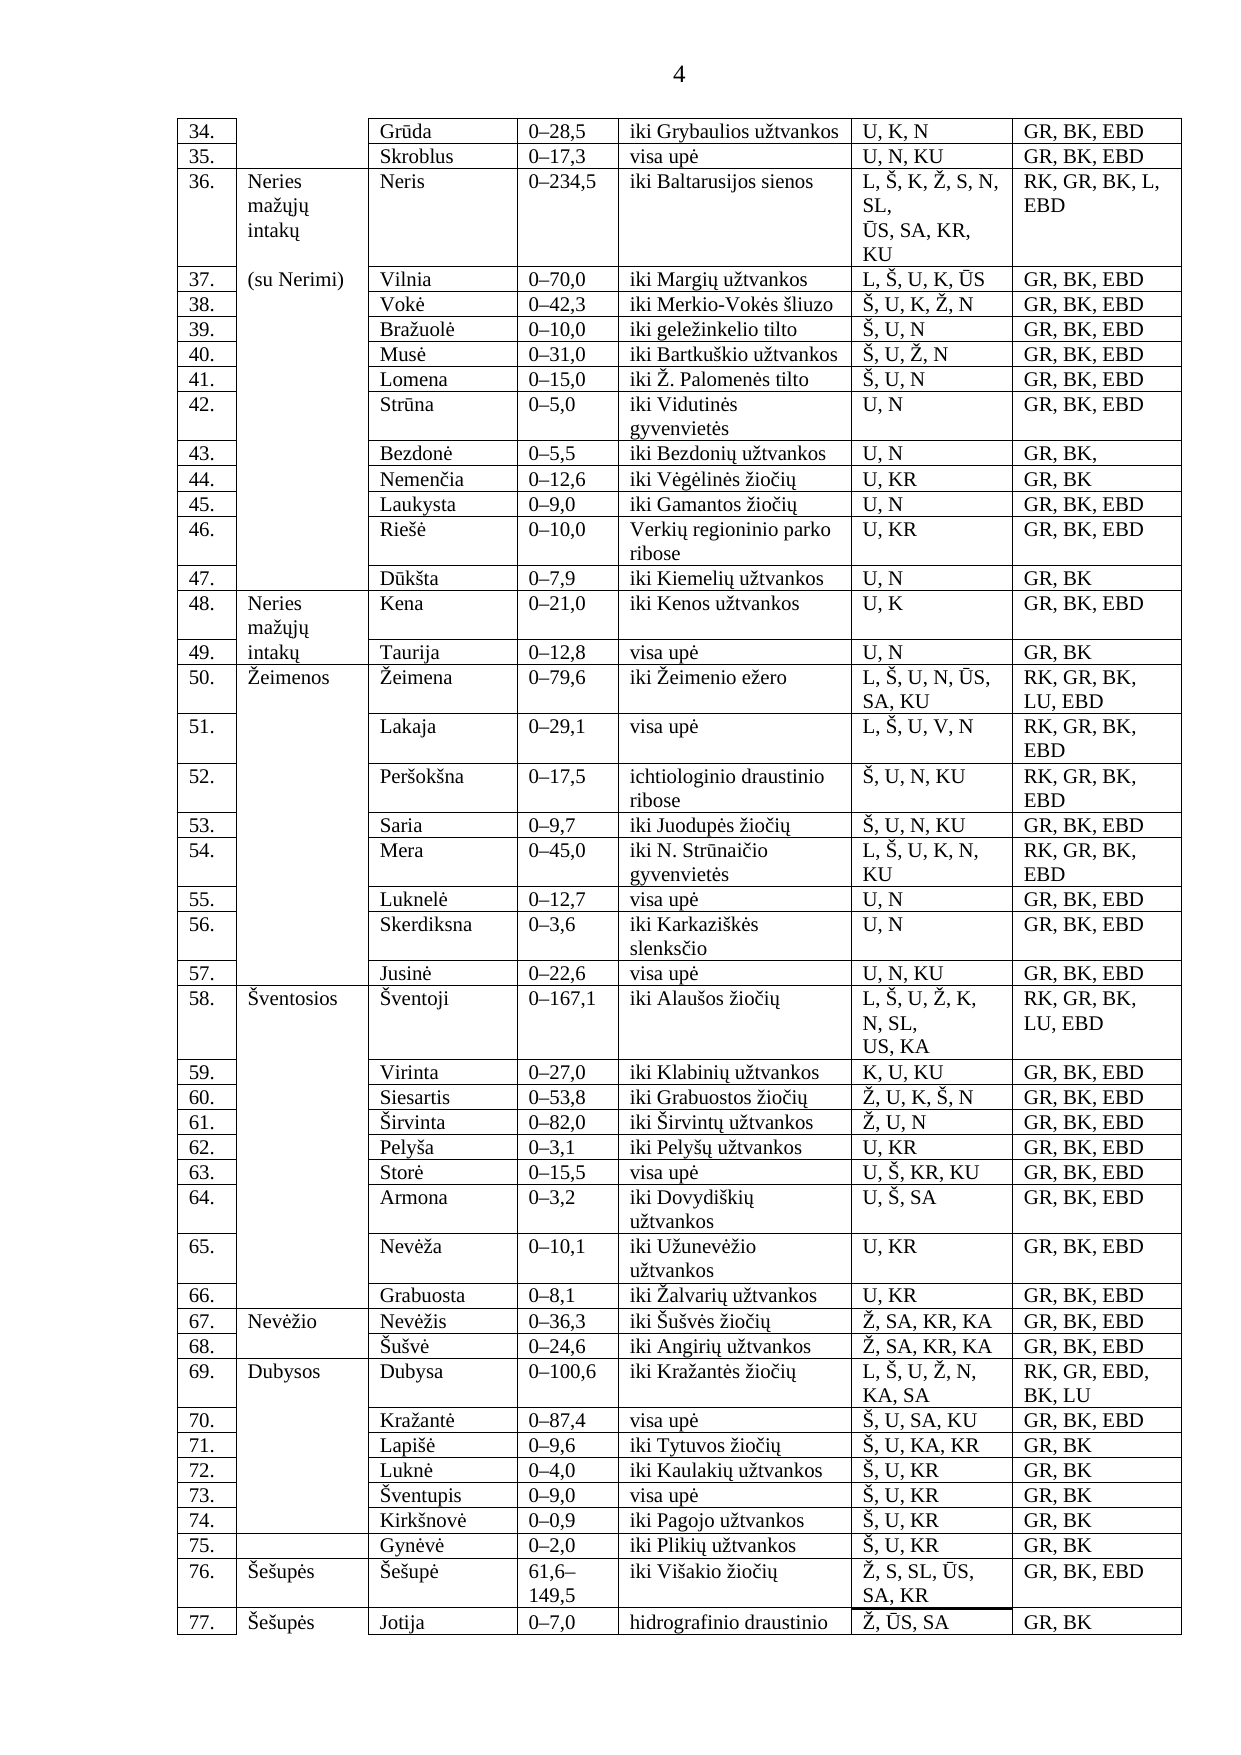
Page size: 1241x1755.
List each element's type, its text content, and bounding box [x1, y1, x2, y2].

table_cell iki Vidutinės gyvenvietės [619, 392, 851, 440]
table_cell 35. [178, 144, 236, 168]
table_cell Musė [369, 342, 517, 366]
table_cell 39. [178, 317, 236, 341]
table_cell GR, BK, EBD [1013, 392, 1181, 440]
table_cell Dūkšta [369, 566, 517, 590]
table_cell Bražuolė [369, 317, 517, 341]
table_cell Skroblus [369, 144, 517, 168]
table_cell Storė [369, 1160, 517, 1184]
table_cell GR, BK, EBD [1013, 1060, 1181, 1084]
table_cell u, N, KU [852, 144, 1012, 168]
table_cell 38. [178, 292, 236, 316]
table_cell u, k [852, 591, 1012, 639]
table_cell Neries mažųjų [237, 169, 368, 217]
table_cell 47. [178, 566, 236, 590]
table_cell 0–87,4 [518, 1408, 618, 1432]
table_cell 0–9,7 [518, 813, 618, 837]
table_cell [178, 1035, 236, 1058]
table_cell GR, BK, EBD [1013, 492, 1181, 516]
table_cell 0–167,1 [518, 986, 618, 1034]
table_cell š, u, KR [852, 1483, 1012, 1507]
table_cell 70. [178, 1408, 236, 1432]
table_cell 0–7,9 [518, 566, 618, 590]
table_cell 41. [178, 367, 236, 391]
table_cell 36. [178, 169, 236, 217]
table_cell 0–29,1 [518, 714, 618, 762]
table_cell intakų [237, 218, 368, 266]
table_cell 0–234,5 [518, 169, 618, 217]
table_cell Šešupės [237, 1559, 368, 1607]
table_cell GR, BK, EBD [1013, 1135, 1181, 1159]
table_cell GR, BK [1013, 1458, 1181, 1482]
table_cell GR, BK, EBD [1013, 1408, 1181, 1432]
table_cell 50. [178, 665, 236, 713]
table_cell Žeimena [369, 665, 517, 713]
table_cell Kražantė [369, 1408, 517, 1432]
table_cell u, N, KU [852, 961, 1012, 985]
table_cell Šventoji [369, 986, 517, 1034]
table_cell RK, GR, BK, EBD [1013, 764, 1181, 812]
table_cell iki Grybaulios užtvankos [619, 119, 851, 143]
table_cell 73. [178, 1483, 236, 1507]
table_cell GR, BK [1013, 566, 1181, 590]
table_cell Jotija [369, 1608, 517, 1634]
table_cell 0–8,1 [518, 1284, 618, 1307]
table_cell 62. [178, 1135, 236, 1159]
table_cell ž, SA, KR, KA [852, 1309, 1012, 1333]
table_cell k, u, KU [852, 1060, 1012, 1084]
table_cell [369, 1035, 517, 1058]
table_cell visa upė [619, 1408, 851, 1432]
table_cell š, u, N, KU [852, 813, 1012, 837]
table_cell Nevėžis [369, 1309, 517, 1333]
table_cell š, u, KR [852, 1534, 1012, 1557]
table_cell GR, BK, EBD [1013, 119, 1181, 143]
table_cell [178, 218, 236, 266]
table_cell 0–10,1 [518, 1234, 618, 1282]
table_cell iki Kenos užtvankos [619, 591, 851, 639]
table_cell [237, 118, 368, 143]
table_cell iki Kražantės žiočių [619, 1359, 851, 1407]
table_cell GR, BK [1013, 1508, 1181, 1532]
table_cell 54. [178, 838, 236, 886]
table_cell iki Pelyšų užtvankos [619, 1135, 851, 1159]
table_cell 76. [178, 1559, 236, 1607]
table_cell [237, 565, 368, 590]
table_cell 0–45,0 [518, 838, 618, 886]
table_cell GR, BK, EBD [1013, 292, 1181, 316]
table_cell Verkių regioninio parko ribose [619, 517, 851, 565]
table_cell ž, SA, KR, KA [852, 1334, 1012, 1358]
table_cell iki Gamantos žiočių [619, 492, 851, 516]
table_cell [237, 1109, 368, 1134]
table_cell GR, BK, EBD [1013, 317, 1181, 341]
table_cell iki Ž. Palomenės tilto [619, 367, 851, 391]
table_cell visa upė [619, 640, 851, 664]
table_cell GR, BK, EBD [1013, 887, 1181, 911]
table_cell [518, 218, 618, 266]
table_cell Skerdiksna [369, 912, 517, 960]
table_cell Šešupės [237, 1608, 368, 1634]
table_cell Pelyša [369, 1135, 517, 1159]
table_cell [237, 763, 368, 812]
table_cell u, N [852, 392, 1012, 440]
table_cell iki Bartkuškio užtvankos [619, 342, 851, 366]
table_cell US, KA [852, 1035, 1012, 1058]
table_cell 0–9,6 [518, 1433, 618, 1457]
table_cell Taurija [369, 640, 517, 664]
table_cell visa upė [619, 1160, 851, 1184]
table_cell GR, BK, EBD [1013, 1234, 1181, 1282]
table_cell 61. [178, 1110, 236, 1134]
table_cell GR, BK, EBD [1013, 912, 1181, 960]
table_cell Šešupė [369, 1559, 517, 1607]
table_cell iki Šušvės žiočių [619, 1309, 851, 1333]
table_cell Bezdonė [369, 441, 517, 465]
table_cell iki Karkaziškės slenksčio [619, 912, 851, 960]
table_cell [237, 465, 368, 491]
table_cell Vilnia [369, 267, 517, 291]
table_cell l, š, u, ž, N, KA, SA [852, 1359, 1012, 1407]
table_cell iki Margių užtvankos [619, 267, 851, 291]
table_cell iki Dovydiškių užtvankos [619, 1185, 851, 1233]
table_cell [237, 1059, 368, 1084]
table_cell GR, BK, EBD [1013, 813, 1181, 837]
table_cell š, u, KR [852, 1458, 1012, 1482]
table_cell 60. [178, 1085, 236, 1109]
table_cell 45. [178, 492, 236, 516]
table_cell Dubysos [237, 1359, 368, 1407]
table_cell 57. [178, 961, 236, 985]
table_cell [237, 1507, 368, 1532]
table_cell iki N. Strūnaičio gyvenvietės [619, 838, 851, 886]
table_cell 0–36,3 [518, 1309, 618, 1333]
table_cell [237, 1457, 368, 1482]
table_cell š, u, N [852, 317, 1012, 341]
table_cell Luknelė [369, 887, 517, 911]
table_cell [237, 1084, 368, 1109]
table_cell iki Užunevėžio užtvankos [619, 1234, 851, 1282]
table_cell 37. [178, 267, 236, 291]
table_cell Lomena [369, 367, 517, 391]
table_cell u, N [852, 566, 1012, 590]
table_cell [237, 143, 368, 168]
table_cell 68. [178, 1334, 236, 1358]
table_cell 0–28,5 [518, 119, 618, 143]
table_cell u, KR [852, 1135, 1012, 1159]
table_cell 65. [178, 1234, 236, 1282]
table_cell 0–17,5 [518, 764, 618, 812]
table_cell 67. [178, 1309, 236, 1333]
table_cell [237, 1432, 368, 1457]
table_cell l, š, U, v, N [852, 714, 1012, 762]
table_cell visa upė [619, 1483, 851, 1507]
table_cell GR, BK, EBD [1013, 1085, 1181, 1109]
table_cell 0–4,0 [518, 1458, 618, 1482]
table_cell GR, BK, EBD [1013, 144, 1181, 168]
table_cell [237, 1407, 368, 1432]
table_cell [237, 1134, 368, 1159]
table_cell u, KR [852, 517, 1012, 565]
table_cell iki Grabuostos žiočių [619, 1085, 851, 1109]
table_cell 51. [178, 714, 236, 762]
table_cell GR, BK, EBD [1013, 1110, 1181, 1134]
table_cell visa upė [619, 714, 851, 762]
table_cell Virinta [369, 1060, 517, 1084]
table_cell hidrografinio draustinio [619, 1608, 851, 1634]
table_cell GR, BK [1013, 640, 1181, 664]
table_cell š, u, KR [852, 1508, 1012, 1532]
table_cell Strūna [369, 392, 517, 440]
table_cell iki Višakio žiočių [619, 1559, 851, 1607]
table_cell Siesartis [369, 1085, 517, 1109]
table_cell u, Š, KR, KU [852, 1160, 1012, 1184]
table_cell Saria [369, 813, 517, 837]
table_cell 46. [178, 517, 236, 565]
table_cell [237, 440, 368, 465]
table_cell visa upė [619, 887, 851, 911]
table_cell GR, BK, EBD [1013, 591, 1181, 639]
table_cell u, N [852, 441, 1012, 465]
table_cell š, u, k, Ž, N [852, 292, 1012, 316]
table_cell GR, BK, EBD [1013, 1284, 1181, 1307]
table_cell Grabuosta [369, 1284, 517, 1307]
table_cell Vokė [369, 292, 517, 316]
table_cell iki Angirių užtvankos [619, 1334, 851, 1358]
table_cell iki Vėgėlinės žiočių [619, 466, 851, 491]
table_cell iki Bezdonių užtvankos [619, 441, 851, 465]
table_cell Mera [369, 838, 517, 886]
table_cell Šventupis [369, 1483, 517, 1507]
table_cell 75. [178, 1534, 236, 1557]
table_cell [237, 1534, 368, 1557]
table_cell u, k, N [852, 119, 1012, 143]
table_cell U, KR [852, 1284, 1012, 1307]
table_cell (su Nerimi) [237, 266, 368, 291]
table_cell 0–12,8 [518, 640, 618, 664]
table_cell u, N [852, 912, 1012, 960]
table_cell 58. [178, 986, 236, 1034]
table_cell 44. [178, 466, 236, 491]
table_cell [237, 366, 368, 391]
table_cell [237, 341, 368, 366]
table_cell 0–24,6 [518, 1334, 618, 1358]
table_cell Širvinta [369, 1110, 517, 1134]
table_cell iki Kiemelių užtvankos [619, 566, 851, 590]
table_cell [237, 960, 368, 985]
table_cell l, š, u, k, N, KU [852, 838, 1012, 886]
table_cell 55. [178, 887, 236, 911]
table_cell iki Juodupės žiočių [619, 813, 851, 837]
table_cell GR, BK [1013, 466, 1181, 491]
table_cell Kena [369, 591, 517, 639]
table_cell 49. [178, 640, 236, 664]
table_cell 66. [178, 1284, 236, 1307]
table_cell [237, 291, 368, 316]
table_cell [237, 1333, 368, 1358]
table_cell [237, 1482, 368, 1507]
table_cell 0–42,3 [518, 292, 618, 316]
table_cell ž, ŪS, SA [852, 1610, 1012, 1634]
table_cell 0–2,0 [518, 1534, 618, 1557]
table_cell [619, 1035, 851, 1058]
table_cell 59. [178, 1060, 236, 1084]
table_cell Lakaja [369, 714, 517, 762]
table_cell GR, BK, EBD [1013, 1334, 1181, 1358]
table_cell 56. [178, 912, 236, 960]
table_cell [237, 1283, 368, 1307]
table_cell ž, U, K, Š, N [852, 1085, 1012, 1109]
table_cell u, KR [852, 1234, 1012, 1282]
table_cell iki Tytuvos žiočių [619, 1433, 851, 1457]
table_cell iki Kaulakių užtvankos [619, 1458, 851, 1482]
table_cell [1013, 218, 1181, 266]
table_cell Neris [369, 169, 517, 217]
table_cell Šušvė [369, 1334, 517, 1358]
table_cell Laukysta [369, 492, 517, 516]
table_cell [369, 218, 517, 266]
table_cell [237, 886, 368, 911]
table_cell ichtiologinio draustinio ribose [619, 764, 851, 812]
table_cell 0–21,0 [518, 591, 618, 639]
table_cell RK, GR, BK, EBD [1013, 838, 1181, 886]
table_cell 0–22,6 [518, 961, 618, 985]
table_cell RK, GR, BK, L, EBD [1013, 169, 1181, 217]
table_cell iki Baltarusijos sienos [619, 169, 851, 217]
table_cell 0–70,0 [518, 267, 618, 291]
table_cell intakų [237, 639, 368, 664]
table_cell GR, BK, EBD [1013, 1309, 1181, 1333]
table_cell Kirkšnovė [369, 1508, 517, 1532]
table_cell u, N [852, 887, 1012, 911]
table_cell Jusinė [369, 961, 517, 985]
table_cell iki Alaušos žiočių [619, 986, 851, 1034]
table_cell l, Š, U, N, ŪS, SA, KU [852, 665, 1012, 713]
table_cell 71. [178, 1433, 236, 1457]
table_cell 52. [178, 764, 236, 812]
table_cell [518, 1035, 618, 1058]
table_cell Gynėvė [369, 1534, 517, 1557]
table_cell 0–10,0 [518, 317, 618, 341]
table_cell u, KR [852, 466, 1012, 491]
table_cell GR, BK [1013, 1608, 1181, 1634]
table_cell Nevėžio [237, 1309, 368, 1333]
table_cell Lapišė [369, 1433, 517, 1457]
table_cell 0–53,8 [518, 1085, 618, 1109]
table_cell 42. [178, 392, 236, 440]
table_cell 34. [178, 119, 236, 143]
table_cell iki Merkio-Vokės šliuzo [619, 292, 851, 316]
table_cell u, Š, SA [852, 1185, 1012, 1233]
table_cell iki Žalvarių užtvankos [619, 1284, 851, 1307]
table_cell Nevėža [369, 1234, 517, 1282]
table_cell [237, 1159, 368, 1184]
table_cell 74. [178, 1508, 236, 1532]
table_cell [237, 911, 368, 960]
table_cell [237, 837, 368, 886]
table_cell GR, BK, [1013, 441, 1181, 465]
table_cell 0–79,6 [518, 665, 618, 713]
table_cell 0–3,6 [518, 912, 618, 960]
table_cell GR, BK, EBD [1013, 1185, 1181, 1233]
table_cell 0–5,0 [518, 392, 618, 440]
table_cell L, š, u, k, ŪS [852, 267, 1012, 291]
table_cell 69. [178, 1359, 236, 1407]
table_cell Armona [369, 1185, 517, 1233]
table_cell [237, 713, 368, 762]
table_cell visa upė [619, 961, 851, 985]
table_cell iki Plikių užtvankos [619, 1534, 851, 1557]
table_cell ž, s, SL, ŪS, SA, KR [852, 1559, 1012, 1607]
table_cell 0–100,6 [518, 1359, 618, 1407]
table_cell [237, 1035, 368, 1058]
table_cell GR, BK, EBD [1013, 342, 1181, 366]
table_cell Peršokšna [369, 764, 517, 812]
table_cell iki Širvintų užtvankos [619, 1110, 851, 1134]
table_cell 0–27,0 [518, 1060, 618, 1084]
table_cell š, u, SA, KU [852, 1408, 1012, 1432]
table_cell 43. [178, 441, 236, 465]
table_cell 0–3,2 [518, 1185, 618, 1233]
table_cell 61,6–149,5 [518, 1559, 618, 1607]
table_cell l, š, K, ž, s, N, SL, [852, 169, 1012, 217]
table_cell 0–0,9 [518, 1508, 618, 1532]
table_cell GR, BK [1013, 1483, 1181, 1507]
table_cell 77. [178, 1608, 236, 1634]
table_cell [237, 316, 368, 341]
table_cell [237, 1233, 368, 1282]
table_cell Dubysa [369, 1359, 517, 1407]
table_cell 0–12,7 [518, 887, 618, 911]
table_cell iki Žeimenio ežero [619, 665, 851, 713]
table_cell iki geležinkelio tilto [619, 317, 851, 341]
table_cell 0–15,5 [518, 1160, 618, 1184]
table_cell Luknė [369, 1458, 517, 1482]
table_cell 0–17,3 [518, 144, 618, 168]
table_cell 0–3,1 [518, 1135, 618, 1159]
table_cell GR, BK, EBD [1013, 961, 1181, 985]
table_cell GR, BK [1013, 1534, 1181, 1557]
table_cell RK, GR, BK, LU, EBD [1013, 986, 1181, 1034]
table_cell [237, 391, 368, 440]
table_cell 72. [178, 1458, 236, 1482]
table_cell GR, BK, EBD [1013, 367, 1181, 391]
table_cell iki Pagojo užtvankos [619, 1508, 851, 1532]
table_cell u, N [852, 640, 1012, 664]
table_cell 0–5,5 [518, 441, 618, 465]
table_cell RK, GR, BK, LU, EBD [1013, 665, 1181, 713]
table_cell ž, u, N [852, 1110, 1012, 1134]
table_cell 0–9,0 [518, 1483, 618, 1507]
table_cell 48. [178, 591, 236, 639]
table_cell Nemenčia [369, 466, 517, 491]
table_cell š, u, N [852, 367, 1012, 391]
table_cell 63. [178, 1160, 236, 1184]
table_cell [619, 218, 851, 266]
table_cell Žeimenos [237, 665, 368, 713]
table_cell Šventosios [237, 986, 368, 1034]
table_cell GR, BK, EBD [1013, 1559, 1181, 1607]
table_cell GR, BK [1013, 1433, 1181, 1457]
table_cell l, š, u, ž, K, N, SL, [852, 986, 1012, 1034]
table_cell 0–15,0 [518, 367, 618, 391]
table_cell GR, BK, EBD [1013, 1160, 1181, 1184]
table_cell 40. [178, 342, 236, 366]
table_cell [237, 491, 368, 516]
table_cell RK, GR, EBD, BK, LU [1013, 1359, 1181, 1407]
table_cell U, N [852, 492, 1012, 516]
table_cell 0–10,0 [518, 517, 618, 565]
table_cell [1013, 1035, 1181, 1058]
table_cell Grūda [369, 119, 517, 143]
table_cell Riešė [369, 517, 517, 565]
table_cell 0–31,0 [518, 342, 618, 366]
table_cell [237, 812, 368, 837]
table_cell 0–82,0 [518, 1110, 618, 1134]
table_cell GR, BK, EBD [1013, 517, 1181, 565]
table_cell 0–7,0 [518, 1608, 618, 1634]
table_cell š, u, N, KU [852, 764, 1012, 812]
table_cell 0–9,0 [518, 492, 618, 516]
table_cell š, u, KA, KR [852, 1433, 1012, 1457]
table_cell [237, 1184, 368, 1233]
table_cell š, u, ž, N [852, 342, 1012, 366]
table_cell Neries mažųjų [237, 591, 368, 639]
table_cell ūs, SA, KR, KU [852, 218, 1012, 266]
table_cell 0–12,6 [518, 466, 618, 491]
table_cell visa upė [619, 144, 851, 168]
table_cell 53. [178, 813, 236, 837]
table_cell [237, 516, 368, 565]
table_cell 64. [178, 1185, 236, 1233]
table_cell iki Klabinių užtvankos [619, 1060, 851, 1084]
table_cell RK, GR, BK, EBD [1013, 714, 1181, 762]
table_cell GR, BK, EBD [1013, 267, 1181, 291]
